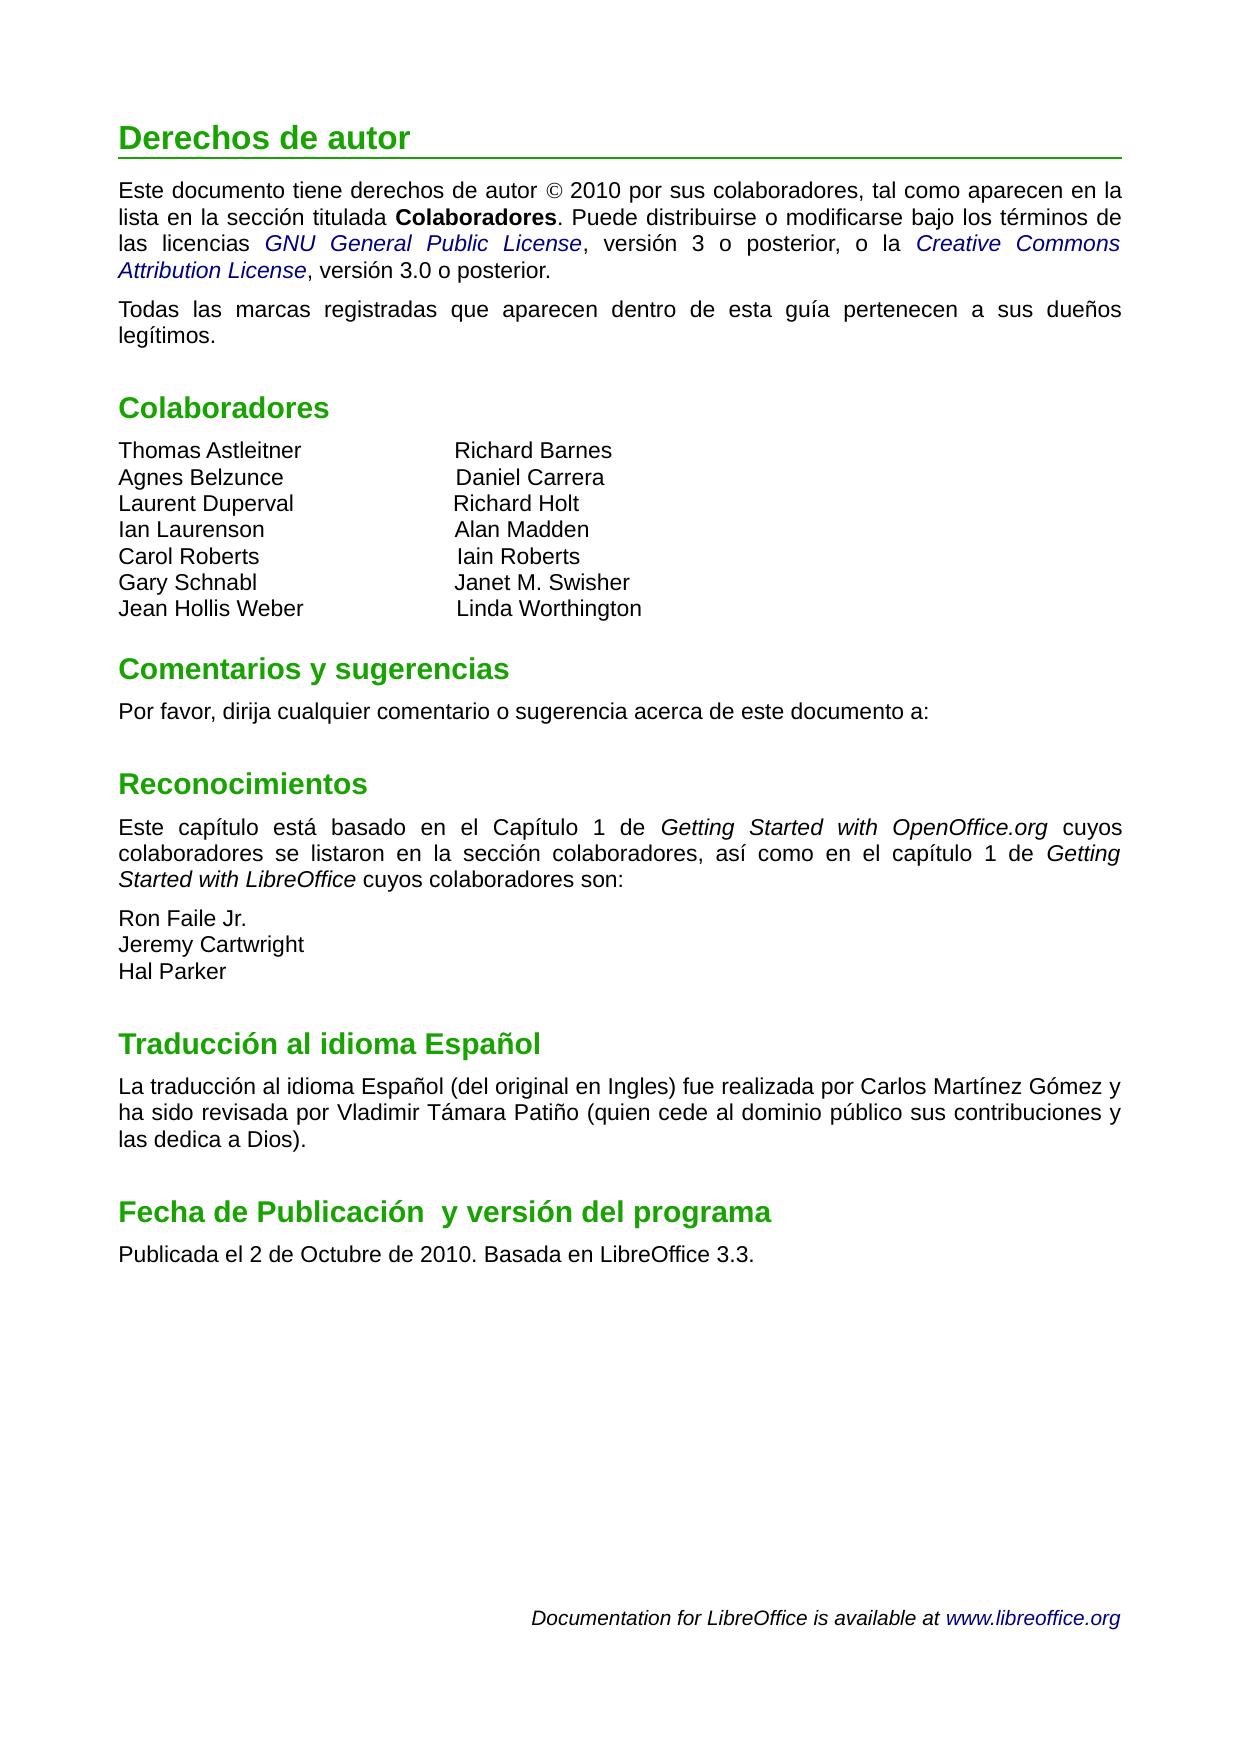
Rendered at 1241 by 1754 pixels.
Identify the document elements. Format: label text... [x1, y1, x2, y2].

text Este documento tiene derechos de autor © 2010 por sus colaboradores, tal como aparecen en la lista en la sección titulada Colaboradores. Puede distribuirse o modificarse bajo los términos de las licencias GNU General Public License, versión 3 o posterior, o la Creative Commons Attribution License, versión 3.0 o posterior. [118, 177, 1122, 283]
text Jean Hollis Weber Linda Worthington [118, 595, 1122, 622]
text Laurent Duperval Richard Holt [118, 490, 1122, 516]
text Carol Roberts Iain Roberts [118, 543, 1122, 569]
text Colaboradores [118, 390, 1122, 425]
text Ian Laurenson Alan Madden [118, 516, 1122, 543]
text Thomas Astleitner Richard Barnes [118, 437, 1122, 463]
text Traducción al idioma Español [118, 1026, 1122, 1061]
text La traducción al idioma Español (del original en Ingles) fue realizada por Carlos Martínez Gómez y ha sido revisada por Vladimir Támara Patiño (quien cede al dominio público sus contribuciones y las dedica a Dios). [118, 1073, 1122, 1152]
text Este capítulo está basado en el Capítulo 1 de Getting Started with OpenOffice.org cuyos colaboradores se listaron en la sección colaboradores, así como en el capítulo 1 de Getting Started with LibreOffice cuyos colaboradores son: [118, 813, 1122, 892]
text Publicada el 2 de Octubre de 2010. Basada en LibreOffice 3.3. [118, 1241, 1122, 1267]
text Comentarios y sugerencias [118, 651, 1122, 686]
text Agnes Belzunce Daniel Carrera [118, 463, 1122, 490]
text Ron Faile Jr. Jeremy Cartwright Hal Parker [118, 905, 1122, 984]
text Reconocimientos [118, 766, 1122, 801]
text Gary Schnabl Janet M. Swisher [118, 569, 1122, 595]
subtitle Derechos de autor [118, 118, 1122, 157]
text Fecha de Publicación y versión del programa [118, 1194, 1122, 1229]
text Todas las marcas registradas que aparecen dentro de esta guía pertenecen a sus dueños legítimos. [118, 296, 1122, 348]
text Por favor, dirija cualquier comentario o sugerencia acerca de este documento a: [118, 698, 1122, 724]
